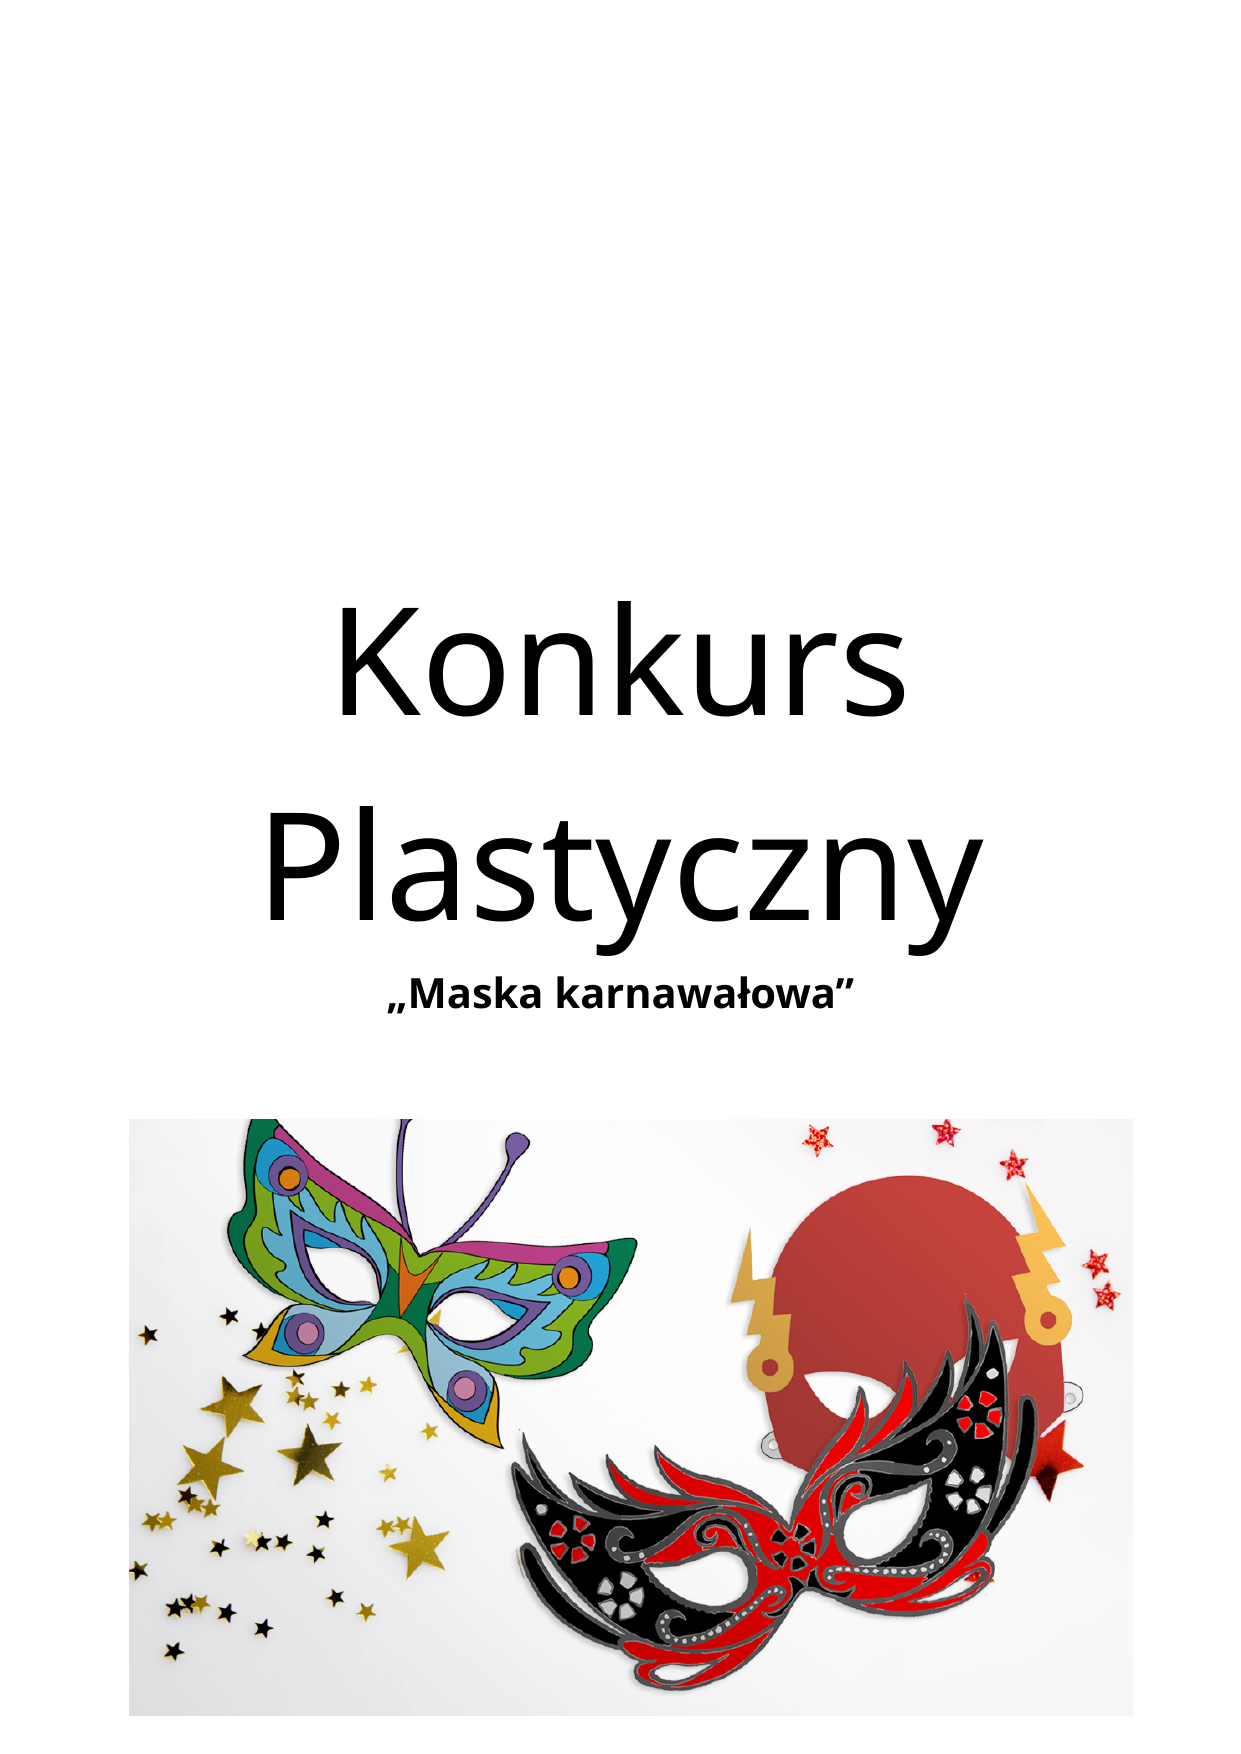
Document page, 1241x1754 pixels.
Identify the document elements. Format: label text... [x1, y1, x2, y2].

text Plastyczny [118, 760, 1122, 964]
text „Maska karnawałowa” [118, 964, 1122, 1021]
text Konkurs [118, 555, 1122, 760]
